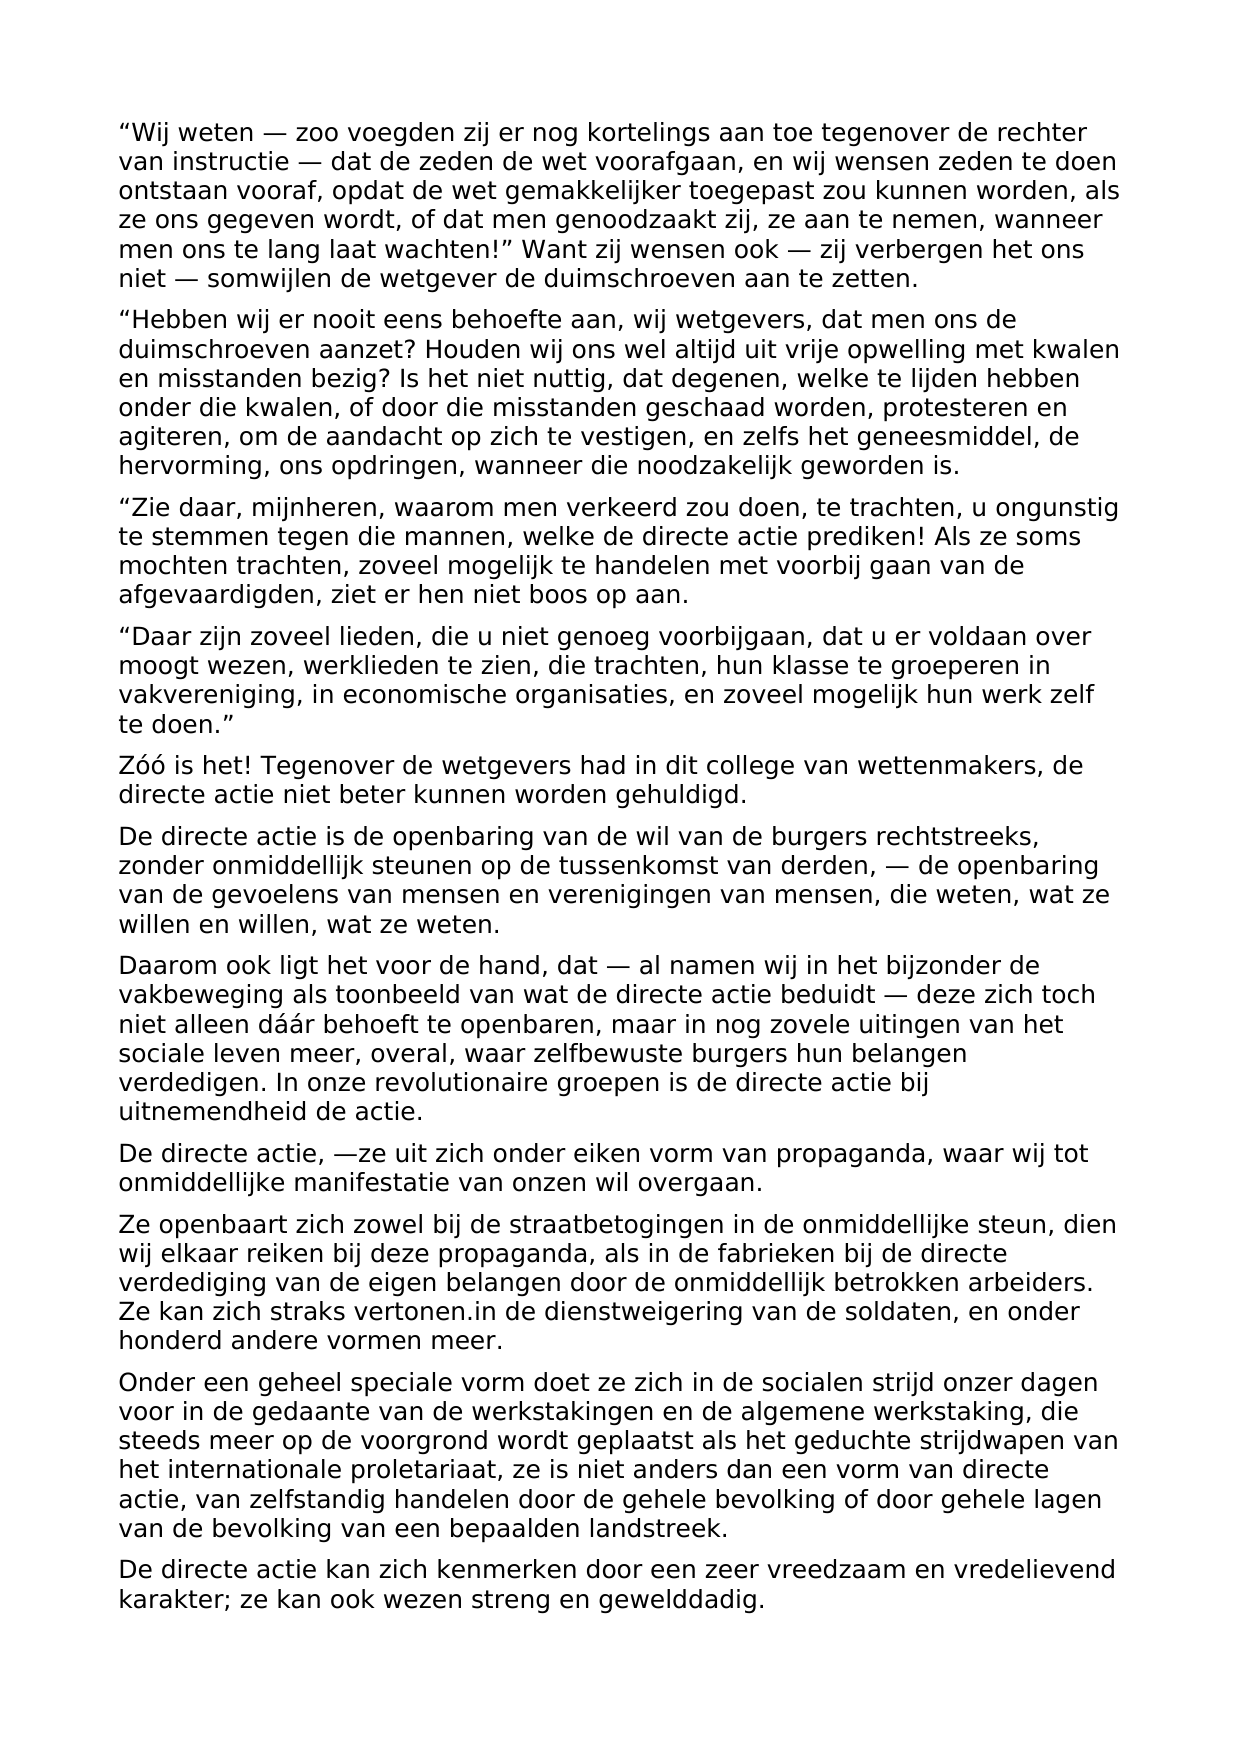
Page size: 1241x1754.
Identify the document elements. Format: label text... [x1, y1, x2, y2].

text “Daar zijn zoveel lieden, die u niet genoeg voorbijgaan, dat u er voldaan over moogt wezen, werklieden te zien, die trachten, hun klasse te groeperen in vakvereniging, in economische organisaties, en zoveel mogelijk hun werk zelf te doen.” [118, 622, 1122, 739]
text De directe actie kan zich kenmerken door een zeer vreedzaam en vredelievend karakter; ze kan ook wezen streng en gewelddadig. [118, 1556, 1122, 1614]
text De directe actie is de openbaring van de wil van de burgers rechtstreeks, zonder onmiddellijk steunen op de tussenkomst van derden, — de openbaring van de gevoelens van mensen en verenigingen van mensen, die weten, wat ze willen en willen, wat ze weten. [118, 822, 1122, 939]
text Onder een geheel speciale vorm doet ze zich in de socialen strijd onzer dagen voor in de gedaante van de werkstakingen en de algemene werkstaking, die steeds meer op de voorgrond wordt geplaatst als het geduchte strijdwapen van het internationale proletariaat, ze is niet anders dan een vorm van directe actie, van zelfstandig handelen door de gehele bevolking of door gehele lagen van de bevolking van een bepaalden landstreek. [118, 1368, 1122, 1543]
text De directe actie, —ze uit zich onder eiken vorm van propaganda, waar wij tot onmiddellijke manifestatie van onzen wil overgaan. [118, 1139, 1122, 1197]
text “Wij weten — zoo voegden zij er nog kortelings aan toe tegenover de rechter van instructie — dat de zeden de wet voorafgaan, en wij wensen zeden te doen ontstaan vooraf, opdat de wet gemakkelijker toegepast zou kunnen worden, als ze ons gegeven wordt, of dat men genoodzaakt zij, ze aan te nemen, wanneer men ons te lang laat wachten!” Want zij wensen ook — zij verbergen het ons niet — somwijlen de wetgever de duimschroeven aan te zetten. [118, 118, 1122, 293]
text “Hebben wij er nooit eens behoefte aan, wij wetgevers, dat men ons de duimschroeven aanzet? Houden wij ons wel altijd uit vrije opwelling met kwalen en misstanden bezig? Is het niet nuttig, dat degenen, welke te lijden hebben onder die kwalen, of door die misstanden geschaad worden, protesteren en agiteren, om de aandacht op zich te vestigen, en zelfs het geneesmiddel, de hervorming, ons opdringen, wanneer die noodzakelijk geworden is. [118, 306, 1122, 481]
text Ze openbaart zich zowel bij de straatbetogingen in de onmiddellijke steun, dien wij elkaar reiken bij deze propaganda, als in de fabrieken bij de directe verdediging van de eigen belangen door de onmiddellijk betrokken arbeiders. Ze kan zich straks vertonen.in de dienstweigering van de soldaten, en onder honderd andere vormen meer. [118, 1210, 1122, 1356]
text “Zie daar, mijnheren, waarom men verkeerd zou doen, te trachten, u ongunstig te stemmen tegen die mannen, welke de directe actie prediken! Als ze soms mochten trachten, zoveel mogelijk te handelen met voorbij gaan van de afgevaardigden, ziet er hen niet boos op aan. [118, 493, 1122, 610]
text Zóó is het! Tegenover de wetgevers had in dit college van wettenmakers, de directe actie niet beter kunnen worden gehuldigd. [118, 751, 1122, 810]
text Daarom ook ligt het voor de hand, dat — al namen wij in het bijzonder de vakbeweging als toonbeeld van wat de directe actie beduidt — deze zich toch niet alleen dáár behoeft te openbaren, maar in nog zovele uitingen van het sociale leven meer, overal, waar zelfbewuste burgers hun belangen verdedigen. In onze revolutionaire groepen is de directe actie bij uitnemendheid de actie. [118, 951, 1122, 1126]
